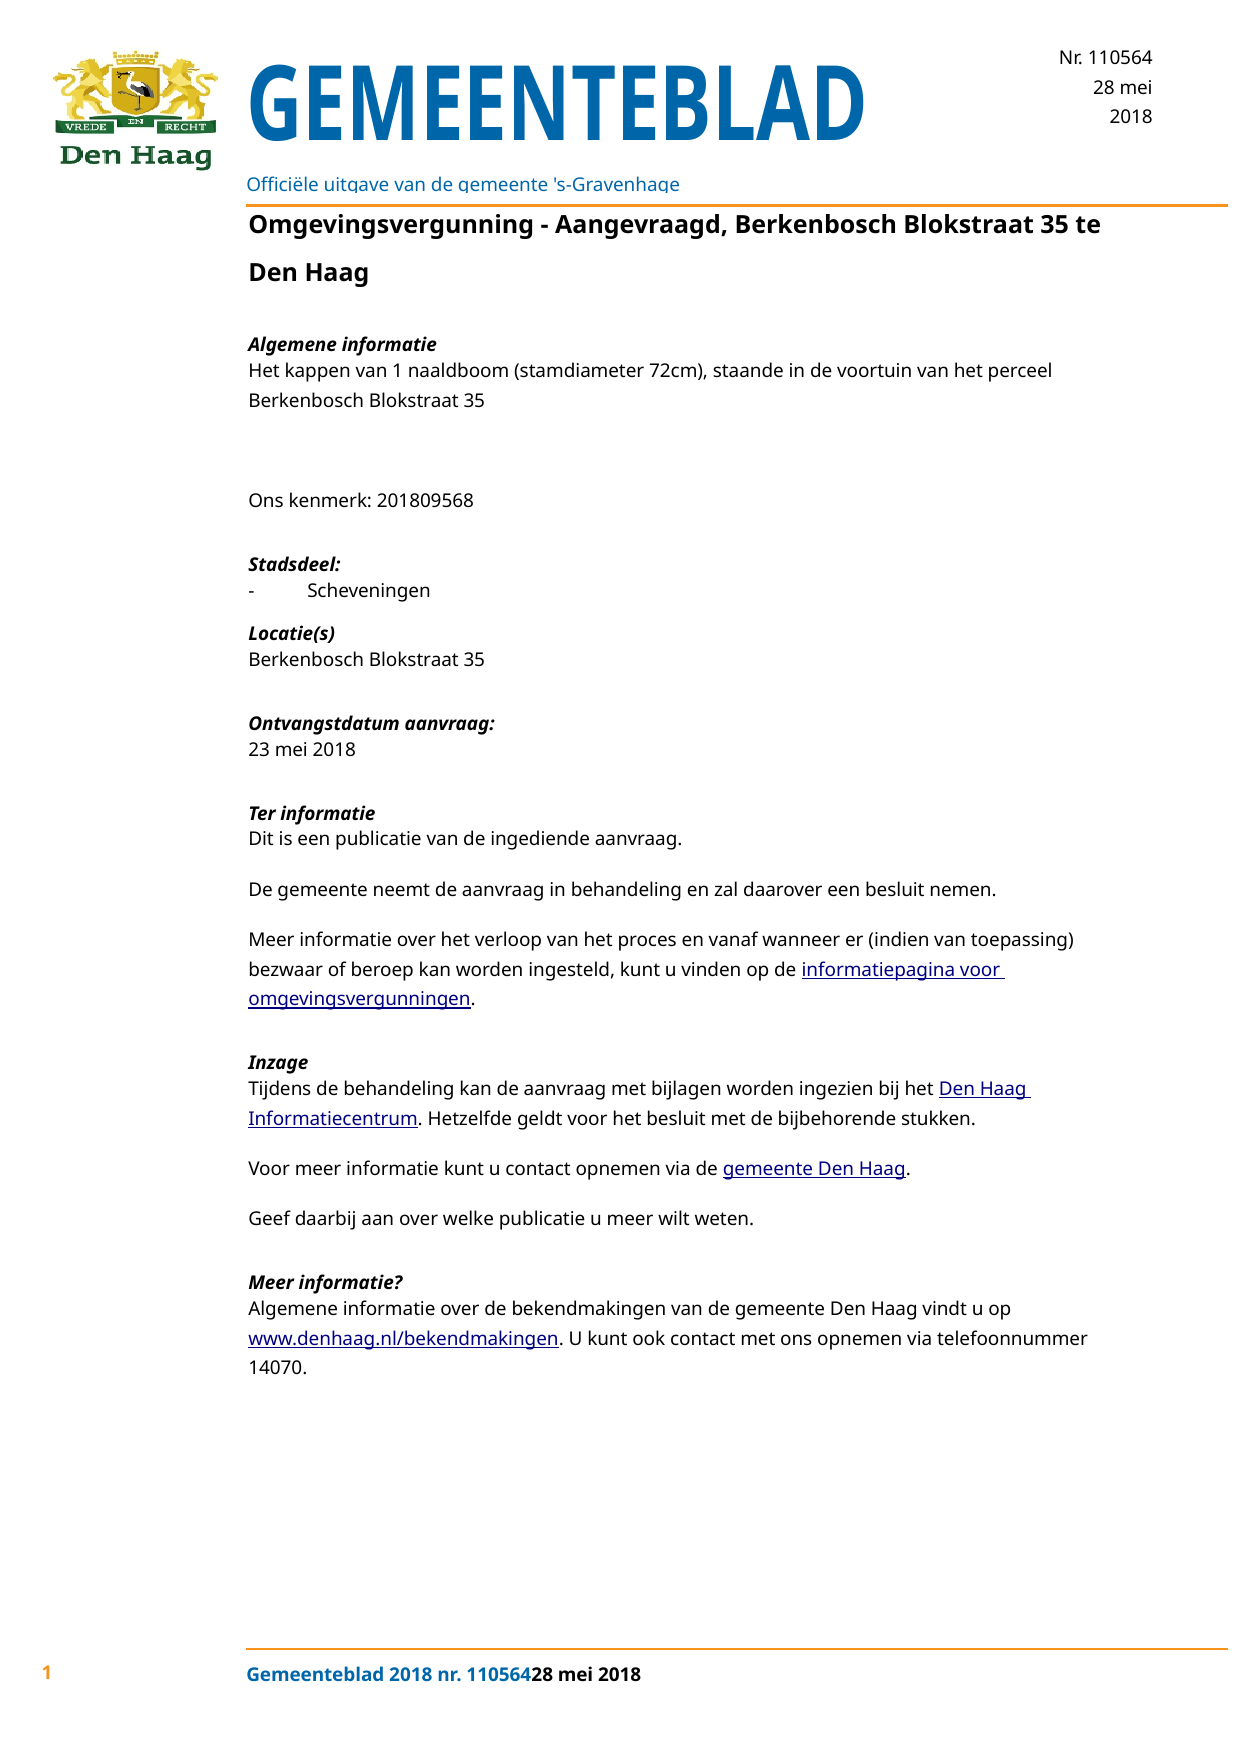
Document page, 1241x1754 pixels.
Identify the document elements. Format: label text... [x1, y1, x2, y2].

text Meer informatie over het verloop van het proces en vanaf wanneer er (indien van toepassing) bezwaar of beroep kan worden ingesteld, kunt u vinden op de informatiepagina voor omgevingsvergunningen. [248, 926, 1152, 1011]
text Berkenbosch Blokstraat 35 [248, 646, 1152, 672]
picture [41, 47, 231, 172]
text Voor meer informatie kunt u contact opnemen via de gemeente Den Haag. [248, 1155, 1152, 1181]
text Algemene informatie [248, 331, 1152, 357]
text Algemene informatie over de bekendmakingen van de gemeente Den Haag vindt u op www.denhaag.nl/bekendmakingen. U kunt ook contact met ons opnemen via telefoonnummer 14070. [248, 1295, 1152, 1380]
text Ons kenmerk: 201809568 [248, 488, 1152, 513]
text Inzage [248, 1049, 1152, 1075]
text De gemeente neemt de aanvraag in behandeling en zal daarover een besluit nemen. [248, 876, 1152, 902]
text Tijdens de behandeling kan de aanvraag met bijlagen worden ingezien bij het Den Haag Informatiecentrum. Hetzelfde geldt voor het besluit met de bijbehorende stukken. [248, 1075, 1152, 1131]
text Het kappen van 1 naaldboom (stamdiameter 72cm), staande in de voortuin van het perceel Berkenbosch Blokstraat 35 [248, 357, 1152, 412]
text Ter informatie [248, 800, 1152, 826]
text 23 mei 2018 [248, 736, 1152, 762]
text Dit is een publicatie van de ingediende aanvraag. [248, 826, 1152, 851]
text Locatie(s) [248, 620, 1152, 646]
text Meer informatie? [248, 1269, 1152, 1295]
text Geef daarbij aan over welke publicatie u meer wilt weten. [248, 1206, 1152, 1231]
text Stadsdeel: [248, 552, 1152, 577]
list Scheveningen [248, 577, 1152, 603]
text Ontvangstdatum aanvraag: [248, 710, 1152, 736]
text Omgevingsvergunning - Aangevraagd, Berkenbosch Blokstraat 35 te Den Haag [248, 207, 1152, 288]
